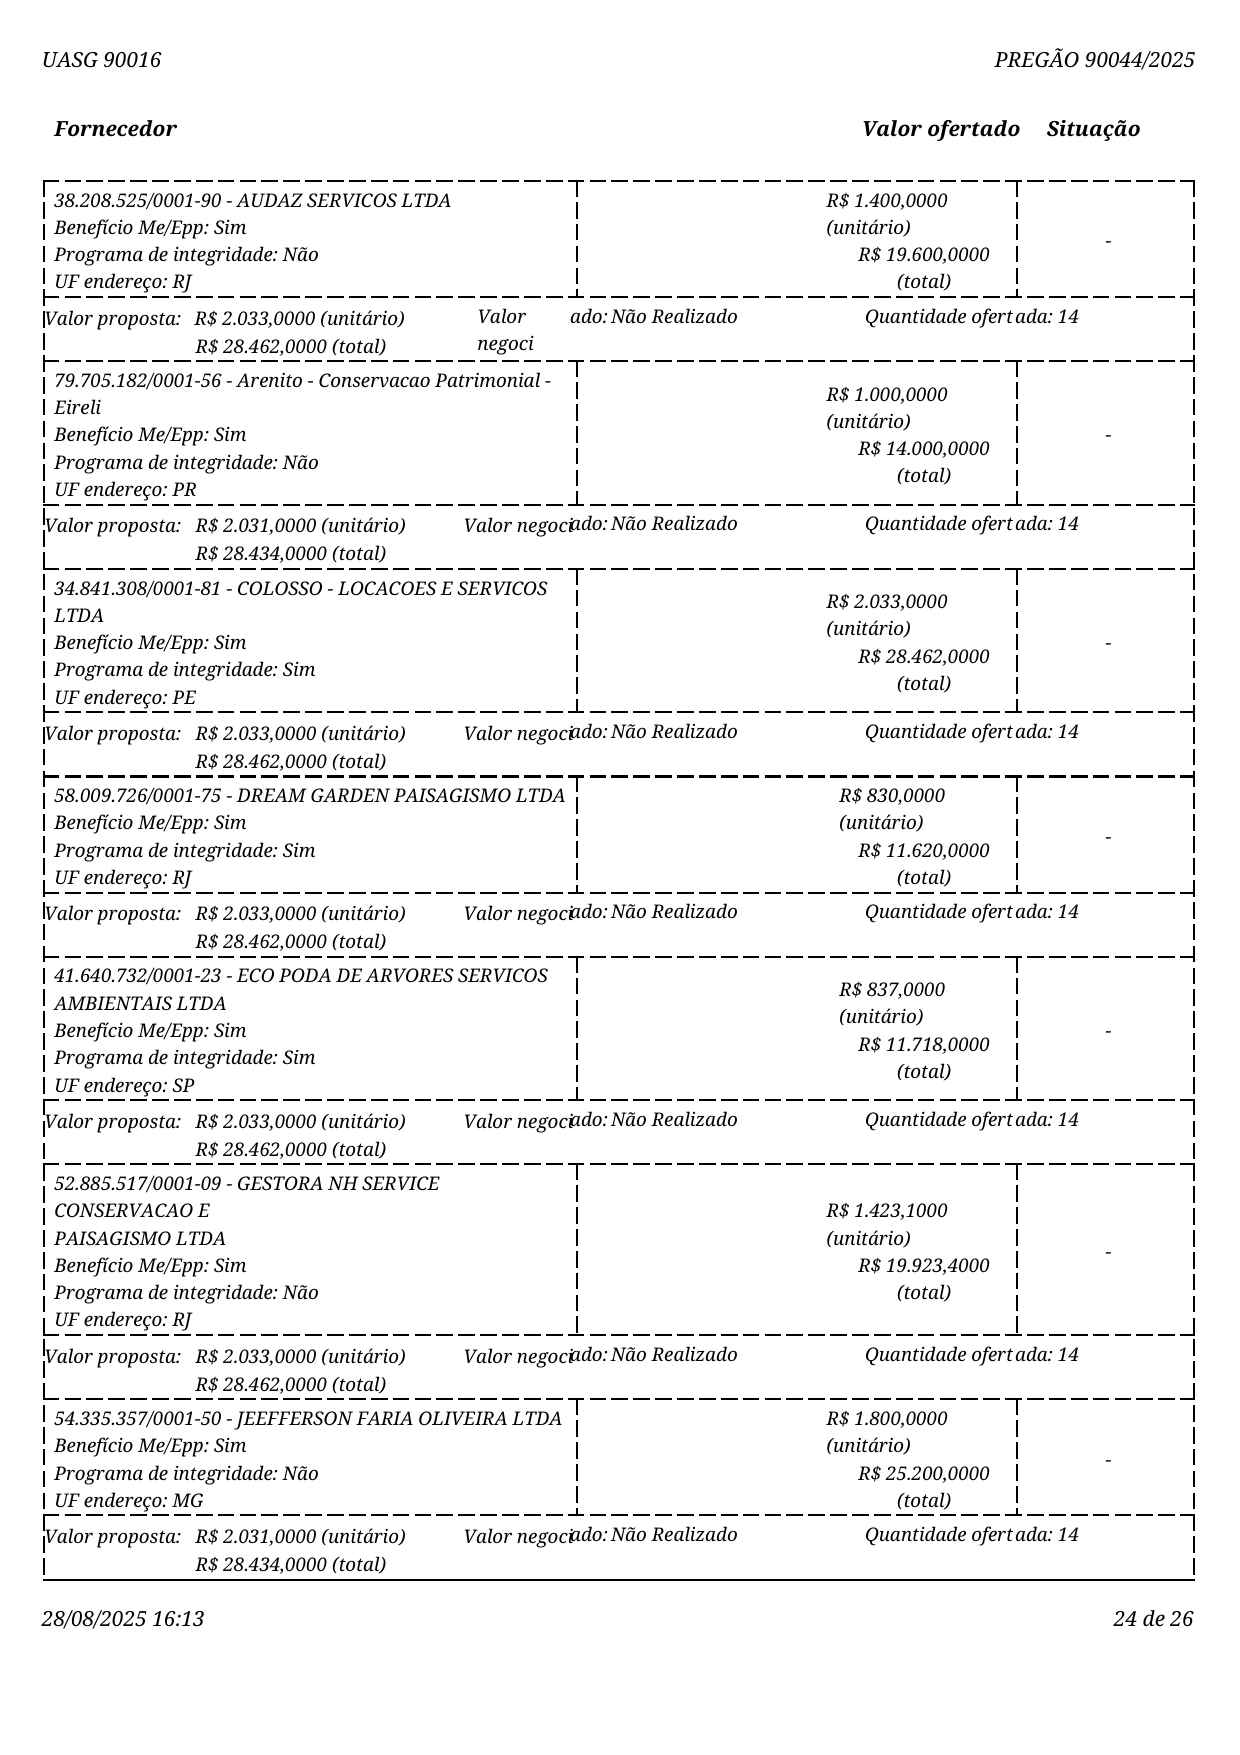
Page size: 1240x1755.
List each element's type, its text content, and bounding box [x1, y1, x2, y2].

table_cell 34.841.308/0001-81 - COLOSSO - LOCACOES E SERVICOS LTDA Benefício Me/Epp: Sim Programa de integridade: Sim UF endereço: PE [44, 568, 577, 711]
table_cell 79.705.182/0001-56 - Arenito - Conservacao Patrimonial - Eireli Benefício Me/Epp: Sim Programa de integridade: Não UF endereço: PR [44, 360, 577, 504]
table_cell 58.009.726/0001-75 - DREAM GARDEN PAISAGISMO LTDA Benefício Me/Epp: Sim Programa de integridade: Sim UF endereço: RJ [44, 775, 577, 892]
table_cell ada: 14 [1017, 1099, 1101, 1163]
table_header [1017, 180, 1101, 296]
table_cell ado: Não Realizado [577, 1334, 826, 1398]
table_header [577, 180, 826, 296]
table_cell ado: Não Realizado [577, 296, 826, 360]
table_cell Quantidade ofert [826, 1514, 1017, 1578]
table_cell R$ 1.000,0000 (unitário) R$ 14.000,0000 (total) [826, 360, 1017, 504]
table_cell [1017, 1398, 1101, 1514]
table_cell - [1101, 1163, 1194, 1334]
table_cell [577, 775, 826, 892]
table_cell Valor proposta: R$ 2.033,0000 (unitário) Valor negoci R$ 28.462,0000 (total) [44, 1099, 577, 1163]
table_cell ado: Não Realizado [577, 711, 826, 775]
table_cell - [1101, 775, 1194, 892]
table_cell ado: Não Realizado [577, 504, 826, 568]
table_cell Valor proposta: R$ 2.031,0000 (unitário) Valor negoci R$ 28.434,0000 (total) [44, 504, 577, 568]
table_cell Quantidade ofert [826, 892, 1017, 956]
table_cell ado: Não Realizado [577, 892, 826, 956]
table_cell Valor proposta: R$ 2.033,0000 (unitário) Valor negoci R$ 28.462,0000 (total) [44, 1334, 577, 1398]
table_cell Quantidade ofert [826, 1334, 1017, 1398]
table_cell [1101, 1514, 1194, 1578]
table_cell 41.640.732/0001-23 - ECO PODA DE ARVORES SERVICOS AMBIENTAIS LTDA Benefício Me/Epp: Sim Programa de integridade: Sim UF endereço: SP [44, 956, 577, 1099]
table_cell [1017, 360, 1101, 504]
table_cell [1017, 775, 1101, 892]
table_cell Valor proposta: R$ 2.031,0000 (unitário) Valor negoci R$ 28.434,0000 (total) [44, 1514, 577, 1578]
table_cell Quantidade ofert [826, 296, 1017, 360]
table_cell 54.335.357/0001-50 - JEEFFERSON FARIA OLIVEIRA LTDA Benefício Me/Epp: Sim Programa de integridade: Não UF endereço: MG [44, 1398, 577, 1514]
table_cell - [1101, 1398, 1194, 1514]
table_cell [577, 568, 826, 711]
table_cell [1017, 568, 1101, 711]
table_cell Valor proposta: R$ 2.033,0000 (unitário) Valor negoci R$ 28.462,0000 (total) [44, 892, 577, 956]
table_cell [577, 360, 826, 504]
table_cell [1101, 892, 1194, 956]
table_cell Valor negoci [477, 296, 577, 360]
table_cell ada: 14 [1017, 504, 1101, 568]
table_cell R$ 1.800,0000 (unitário) R$ 25.200,0000 (total) [826, 1398, 1017, 1514]
table_cell Quantidade ofert [826, 504, 1017, 568]
table_cell ada: 14 [1017, 892, 1101, 956]
table_cell Valor proposta: R$ 2.033,0000 (unitário) Valor negoci R$ 28.462,0000 (total) [44, 711, 577, 775]
table_cell ada: 14 [1017, 1514, 1101, 1578]
table_cell ado: Não Realizado [577, 1514, 826, 1578]
table_cell - [1101, 568, 1194, 711]
table_cell 52.885.517/0001-09 - GESTORA NH SERVICE CONSERVACAO E PAISAGISMO LTDA Benefício Me/Epp: Sim Programa de integridade: Não UF endereço: RJ [44, 1163, 577, 1334]
table_header [477, 180, 577, 296]
table_cell [1101, 1099, 1194, 1163]
table_cell [577, 956, 826, 1099]
table_cell [1101, 711, 1194, 775]
table_header 38.208.525/0001-90 - AUDAZ SERVICOS LTDA Benefício Me/Epp: Sim Programa de integridade: Não UF endereço: RJ [44, 180, 477, 296]
table_cell R$ 830,0000 (unitário) R$ 11.620,0000 (total) [826, 775, 1017, 892]
table_cell Valor proposta: R$ 2.033,0000 (unitário) R$ 28.462,0000 (total) [44, 296, 477, 360]
table_cell R$ 837,0000 (unitário) R$ 11.718,0000 (total) [826, 956, 1017, 1099]
table_cell Quantidade ofert [826, 1099, 1017, 1163]
table_cell Quantidade ofert [826, 711, 1017, 775]
table_cell [1101, 504, 1194, 568]
table_cell R$ 2.033,0000 (unitário) R$ 28.462,0000 (total) [826, 568, 1017, 711]
table_header - [1101, 180, 1194, 296]
table_cell [577, 1163, 826, 1334]
table_cell [1017, 1163, 1101, 1334]
table_cell [1101, 296, 1194, 360]
table_cell R$ 1.423,1000 (unitário) R$ 19.923,4000 (total) [826, 1163, 1017, 1334]
table_cell ada: 14 [1017, 296, 1101, 360]
table_cell ada: 14 [1017, 1334, 1101, 1398]
table_cell - [1101, 956, 1194, 1099]
table_cell ado: Não Realizado [577, 1099, 826, 1163]
table_cell [1101, 1334, 1194, 1398]
table_cell [1017, 956, 1101, 1099]
table_cell ada: 14 [1017, 711, 1101, 775]
table_cell - [1101, 360, 1194, 504]
table_header R$ 1.400,0000 (unitário) R$ 19.600,0000 (total) [826, 180, 1017, 296]
table_cell [577, 1398, 826, 1514]
